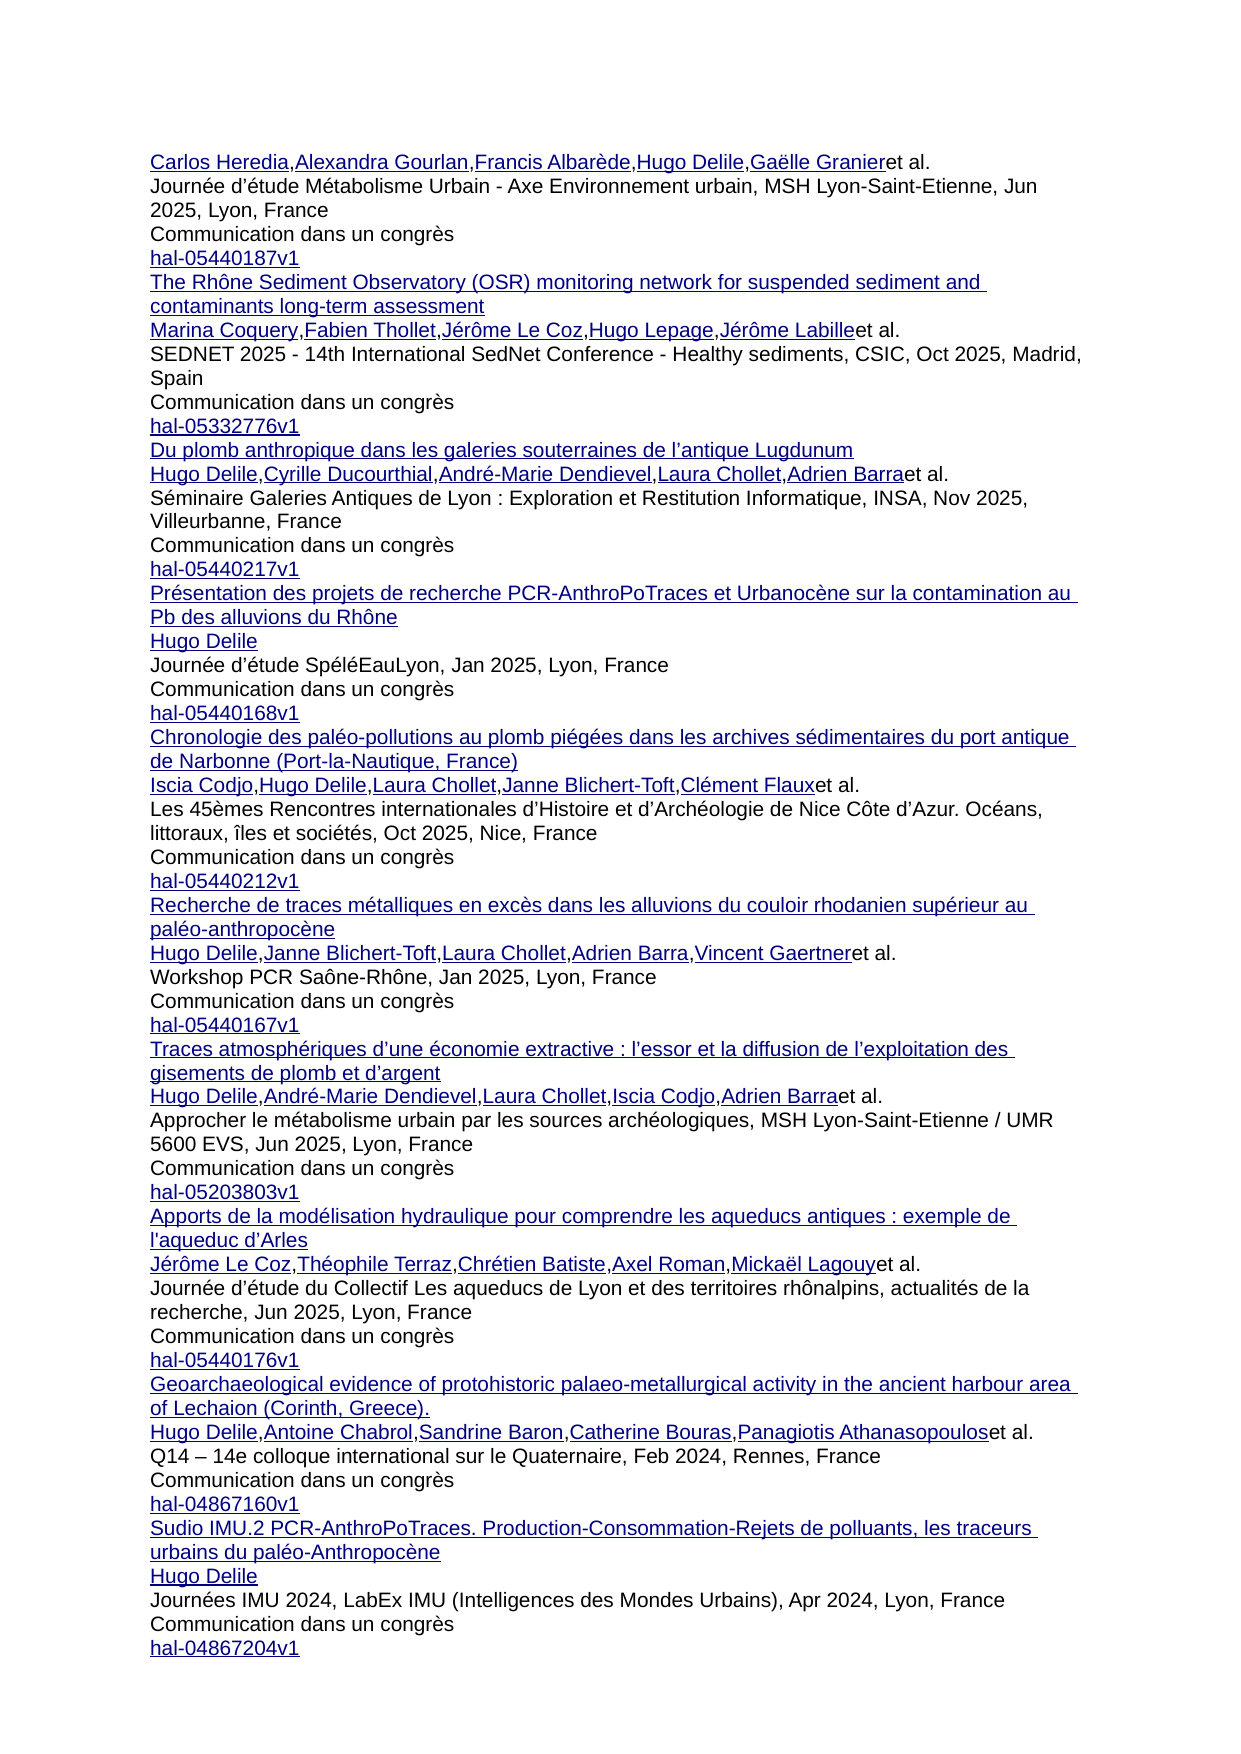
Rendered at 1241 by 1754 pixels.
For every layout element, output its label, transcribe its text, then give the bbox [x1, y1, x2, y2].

table_cell Présentation des projets de recherche PCR-AnthroPoTraces et Urbanocène sur la contamination au Pb des alluvions du Rhône Hugo Delile Journée d’étude SpéléEauLyon, Jan 2025, Lyon, France Communication dans un congrès hal-05440168v1 [150, 581, 1090, 725]
table_cell The Rhône Sediment Observatory (OSR) monitoring network for suspended sediment and contaminants long-term assessment Marina Coquery,Fabien Thollet,Jérôme Le Coz,Hugo Lepage,Jérôme Labilleet al. SEDNET 2025 - 14th International SedNet Conference - Healthy sediments, CSIC, Oct 2025, Madrid, Spain Communication dans un congrès hal-05332776v1 [150, 270, 1090, 437]
table_cell Traces atmosphériques d’une économie extractive : l’essor et la diffusion de l’exploitation des gisements de plomb et d’argent Hugo Delile,André-Marie Dendievel,Laura Chollet,Iscia Codjo,Adrien Barraet al. Approcher le métabolisme urbain par les sources archéologiques, MSH Lyon-Saint-Etienne / UMR 5600 EVS, Jun 2025, Lyon, France Communication dans un congrès hal-05203803v1 [150, 1036, 1090, 1204]
table_cell Apports de la modélisation hydraulique pour comprendre les aqueducs antiques : exemple de l'aqueduc d’Arles Jérôme Le Coz,Théophile Terraz,Chrétien Batiste,Axel Roman,Mickaël Lagouyet al. Journée d’étude du Collectif Les aqueducs de Lyon et des territoires rhônalpins, actualités de la recherche, Jun 2025, Lyon, France Communication dans un congrès hal-05440176v1 [150, 1204, 1090, 1372]
table_cell Du plomb anthropique dans les galeries souterraines de l’antique Lugdunum Hugo Delile,Cyrille Ducourthial,André-Marie Dendievel,Laura Chollet,Adrien Barraet al. Séminaire Galeries Antiques de Lyon : Exploration et Restitution Informatique, INSA, Nov 2025, Villeurbanne, France Communication dans un congrès hal-05440217v1 [150, 438, 1090, 581]
table_cell Carlos Heredia,Alexandra Gourlan,Francis Albarède,Hugo Delile,Gaëlle Granieret al. Journée d’étude Métabolisme Urbain - Axe Environnement urbain, MSH Lyon-Saint-Etienne, Jun 2025, Lyon, France Communication dans un congrès hal-05440187v1 [150, 150, 1090, 270]
table_cell Chronologie des paléo-pollutions au plomb piégées dans les archives sédimentaires du port antique de Narbonne (Port-la-Nautique, France) Iscia Codjo,Hugo Delile,Laura Chollet,Janne Blichert-Toft,Clément Flauxet al. Les 45èmes Rencontres internationales d’Histoire et d’Archéologie de Nice Côte d’Azur. Océans, littoraux, îles et sociétés, Oct 2025, Nice, France Communication dans un congrès hal-05440212v1 [150, 725, 1090, 893]
table_cell Sudio IMU.2 PCR-AnthroPoTraces. Production-Consommation-Rejets de polluants, les traceurs urbains du paléo-Anthropocène Hugo Delile Journées IMU 2024, LabEx IMU (Intelligences des Mondes Urbains), Apr 2024, Lyon, France Communication dans un congrès hal-04867204v1 [150, 1516, 1090, 1659]
table_cell Recherche de traces métalliques en excès dans les alluvions du couloir rhodanien supérieur au paléo-anthropocène Hugo Delile,Janne Blichert-Toft,Laura Chollet,Adrien Barra,Vincent Gaertneret al. Workshop PCR Saône-Rhône, Jan 2025, Lyon, France Communication dans un congrès hal-05440167v1 [150, 893, 1090, 1036]
table_cell Geoarchaeological evidence of protohistoric palaeo-metallurgical activity in the ancient harbour area of Lechaion (Corinth, Greece). Hugo Delile,Antoine Chabrol,Sandrine Baron,Catherine Bouras,Panagiotis Athanasopouloset al. Q14 – 14e colloque international sur le Quaternaire, Feb 2024, Rennes, France Communication dans un congrès hal-04867160v1 [150, 1372, 1090, 1516]
